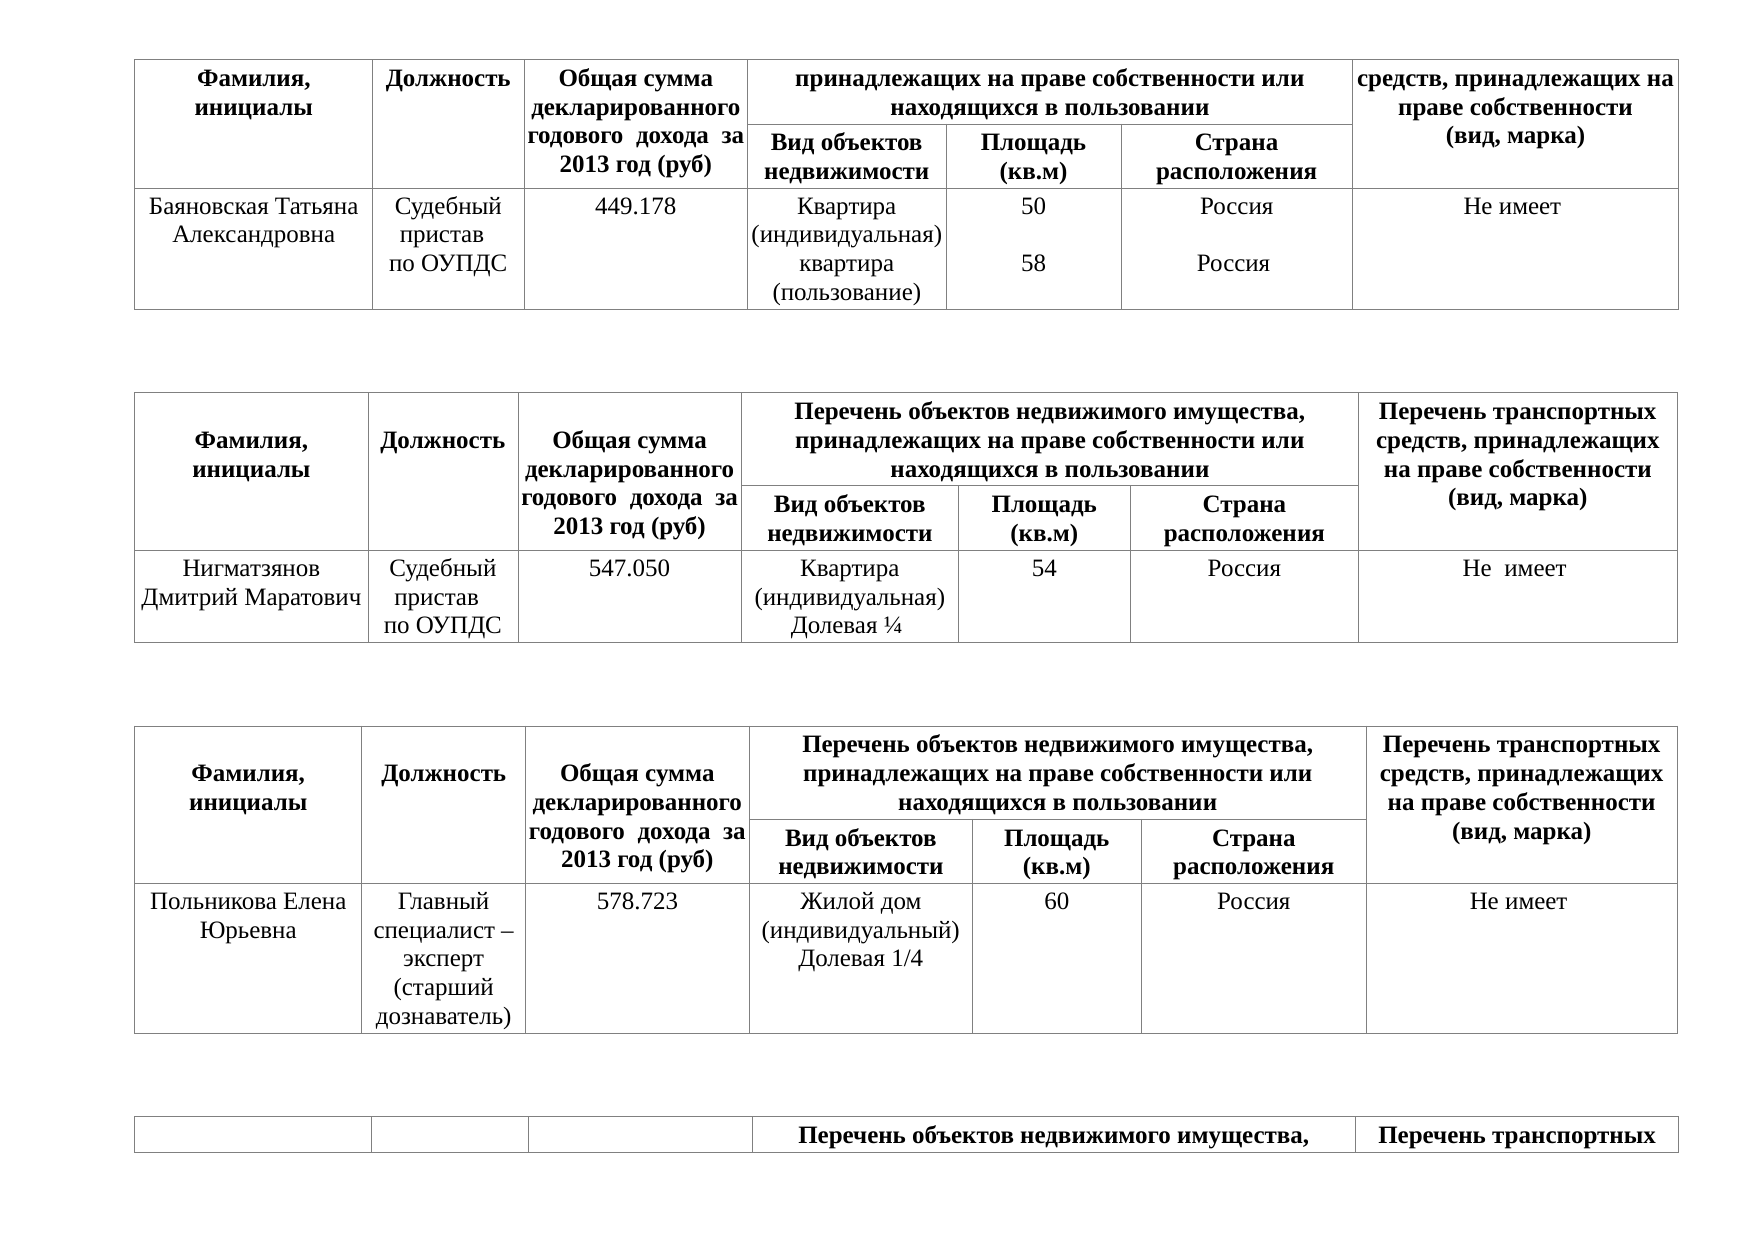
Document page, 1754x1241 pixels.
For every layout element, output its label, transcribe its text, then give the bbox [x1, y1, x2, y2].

table_cell Нигматзянов Дмитрий Маратович [135, 551, 368, 642]
table_cell Площадь (кв.м) [959, 486, 1130, 550]
table_cell Польникова Елена Юрьевна [135, 884, 361, 1033]
table_cell 547.050 [519, 551, 741, 642]
table_header принадлежащих на праве собственности или находящихся в пользовании [748, 60, 1352, 123]
table_header Должность [362, 727, 525, 883]
table_header Перечень объектов недвижимого имущества, принадлежащих на праве собственности или находящихся в пользовании [750, 727, 1366, 819]
table_cell Россия Россия [1122, 189, 1352, 309]
table_header Общая сумма декларированного годового дохода за 2013 год (руб) [526, 727, 749, 883]
table_cell Баяновская Татьяна Александровна [135, 189, 372, 309]
table_header средств, принадлежащих на праве собственности (вид, марка) [1353, 60, 1678, 188]
table_cell 50 58 [947, 189, 1121, 309]
table_cell 449.178 [525, 189, 747, 309]
table_header Общая сумма декларированного годового дохода за 2013 год (руб) [519, 393, 741, 550]
table_header Общая сумма декларированного годового дохода за 2013 год (руб) [525, 60, 747, 188]
table_cell 578.723 [526, 884, 749, 1033]
table_cell Не имеет [1353, 189, 1678, 309]
table_cell Главный специалист – эксперт (старший дознаватель) [362, 884, 525, 1033]
table_cell Не имеет [1359, 551, 1677, 642]
table_cell Судебный пристав по ОУПДС [373, 189, 524, 309]
table_cell Квартира (индивидуальная) Долевая ¼ [742, 551, 958, 642]
table_cell Площадь (кв.м) [973, 820, 1141, 883]
table_cell Судебный пристав по ОУПДС [369, 551, 518, 642]
table_header [529, 1117, 752, 1152]
table_cell Площадь (кв.м) [947, 125, 1121, 188]
table_header Фамилия, инициалы [135, 727, 361, 883]
table_header Фамилия, инициалы [135, 60, 372, 188]
table_header Фамилия, инициалы [135, 393, 368, 550]
table_header Перечень транспортных средств, принадлежащих на праве собственности (вид, марка) [1367, 727, 1677, 883]
table_cell Россия [1142, 884, 1366, 1033]
table_cell Страна расположения [1131, 486, 1358, 550]
table_cell Вид объектов недвижимости [750, 820, 972, 883]
table_header Должность [373, 60, 524, 188]
table_header Перечень транспортных [1356, 1117, 1678, 1152]
table_header Должность [369, 393, 518, 550]
table_cell Страна расположения [1142, 820, 1366, 883]
table_header Перечень объектов недвижимого имущества, [753, 1117, 1355, 1152]
table_cell 60 [973, 884, 1141, 1033]
table_cell Квартира (индивидуальная) квартира (пользование) [748, 189, 946, 309]
table_cell Вид объектов недвижимости [748, 125, 946, 188]
table_header Перечень транспортных средств, принадлежащих на праве собственности (вид, марка) [1359, 393, 1677, 550]
table_header [372, 1117, 528, 1152]
table_cell Россия [1131, 551, 1358, 642]
table_cell Вид объектов недвижимости [742, 486, 958, 550]
table_header Перечень объектов недвижимого имущества, принадлежащих на праве собственности или находящихся в пользовании [742, 393, 1358, 485]
table_cell Страна расположения [1122, 125, 1352, 188]
table_cell Не имеет [1367, 884, 1677, 1033]
table_cell Жилой дом (индивидуальный) Долевая 1/4 [750, 884, 972, 1033]
table_cell 54 [959, 551, 1130, 642]
table_header [135, 1117, 371, 1152]
